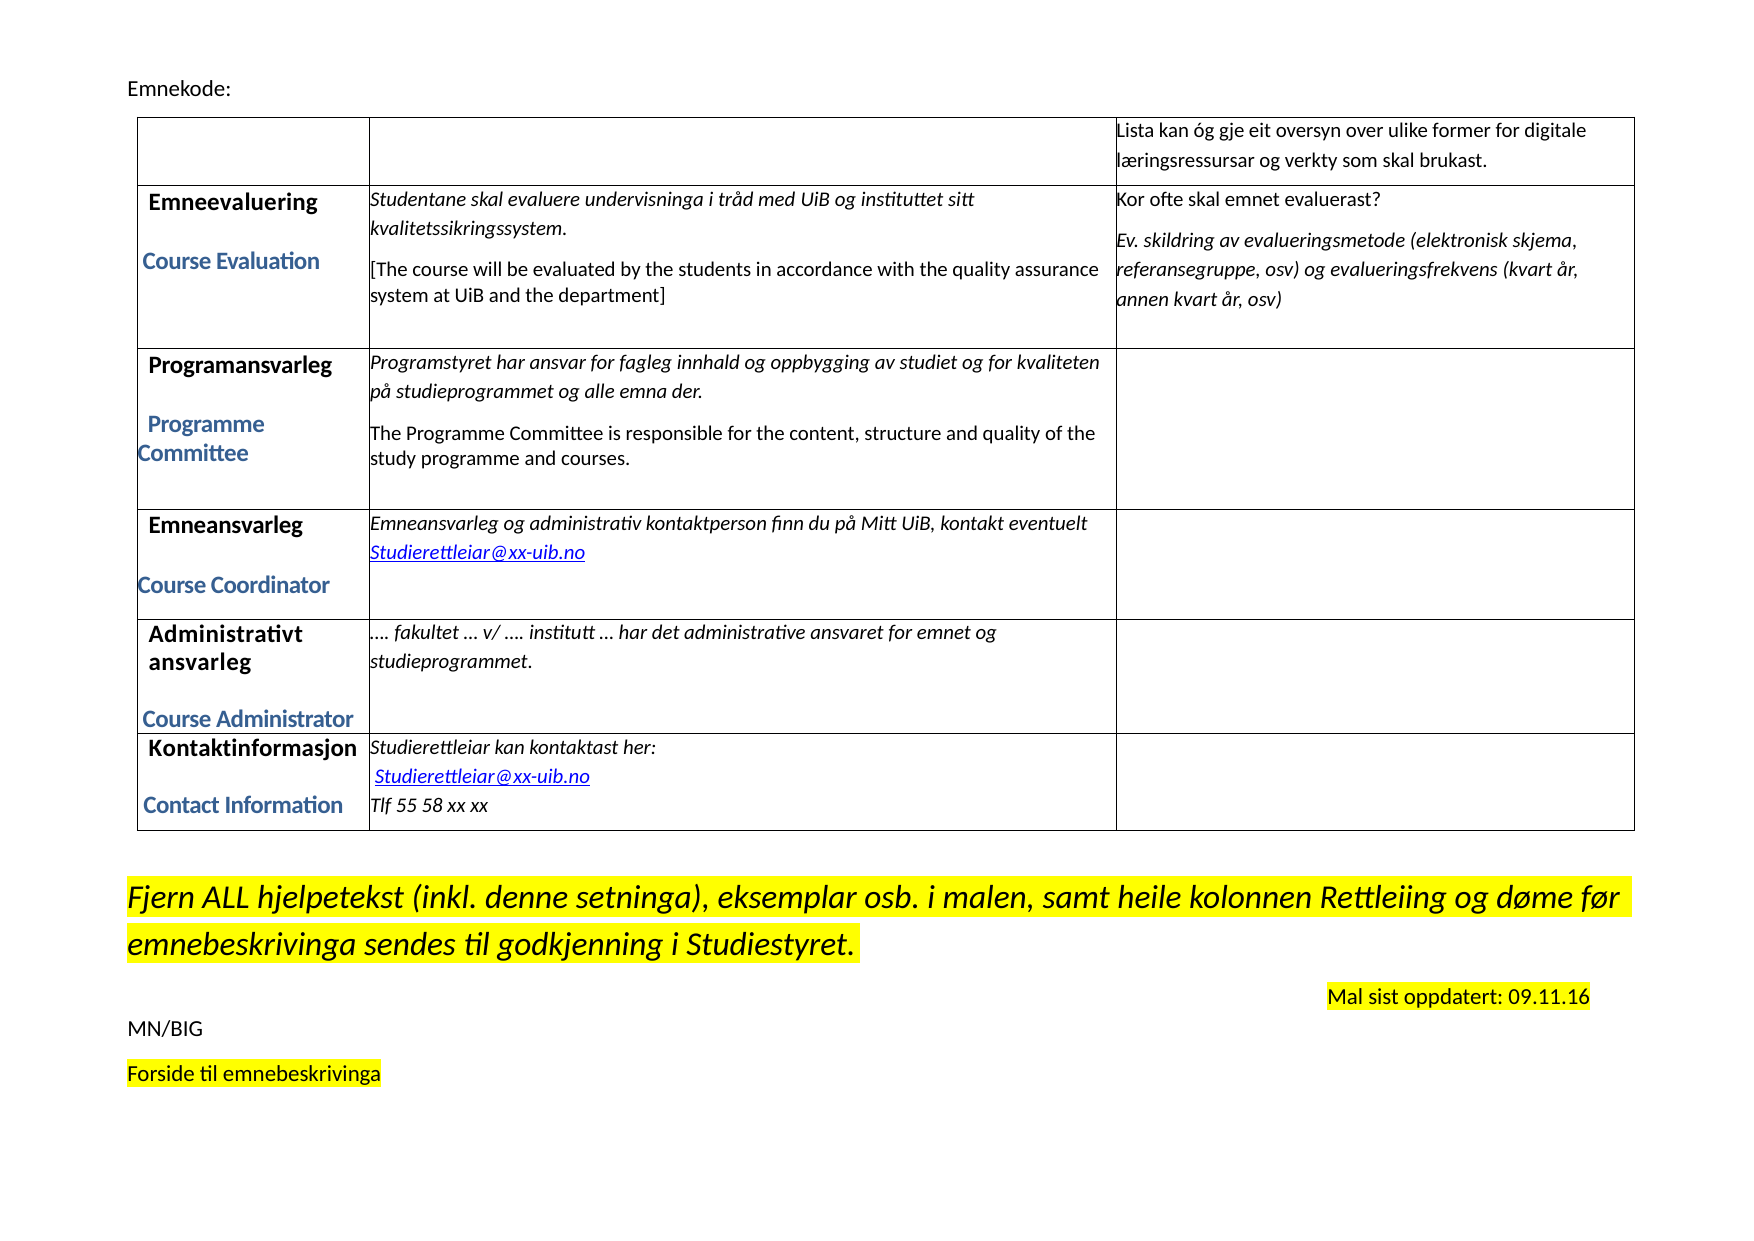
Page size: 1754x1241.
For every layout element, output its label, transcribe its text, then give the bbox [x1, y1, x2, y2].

table_cell Programansvarleg Programme Committee [138, 349, 369, 509]
table_cell [138, 118, 369, 185]
table_cell …. fakultet … v/ …. institutt … har det administrative ansvaret for emnet og studieprogrammet. [370, 620, 1116, 733]
table_cell [1117, 349, 1634, 509]
table_cell Emneevaluering Course Evaluation [138, 186, 369, 348]
table_cell [1117, 510, 1634, 618]
table_cell [1117, 734, 1634, 830]
text Mal sist oppdatert: 09.11.16 MN/BIG [127, 982, 1635, 1042]
text Fjern ALL hjelpetekst (inkl. denne setninga), eksemplar osb. i malen, samt heile kolonnen Rettleiing og døme før emnebeskrivinga sendes til godkjenning i Studiestyret. [127, 876, 1635, 963]
table_cell [370, 118, 1116, 185]
table_cell Programstyret har ansvar for fagleg innhald og oppbygging av studiet og for kvaliteten på studieprogrammet og alle emna der. The Programme Committee is responsible for the content, structure and quality of the study programme and courses. [370, 349, 1116, 509]
table_cell Administrativt ansvarleg Course Administrator [138, 620, 369, 733]
text Forside til emnebeskrivinga [127, 1059, 1635, 1087]
table_cell Studierettleiar kan kontaktast her: Studierettleiar@xx-uib.no Tlf 55 58 xx xx [370, 734, 1116, 830]
table_cell Emneansvarleg og administrativ kontaktperson finn du på Mitt UiB, kontakt eventuelt Studierettleiar@xx-uib.no [370, 510, 1116, 618]
table_cell Lista kan óg gje eit oversyn over ulike former for digitale læringsressursar og verkty som skal brukast. [1117, 118, 1634, 185]
table_cell Kontaktinformasjon Contact Information [138, 734, 369, 830]
table_cell Kor ofte skal emnet evaluerast? Ev. skildring av evalueringsmetode (elektronisk skjema, referansegruppe, osv) og evalueringsfrekvens (kvart år, annen kvart år, osv) [1117, 186, 1634, 348]
table_cell [1117, 620, 1634, 733]
table_cell Studentane skal evaluere undervisninga i tråd med UiB og instituttet sitt kvalitetssikringssystem. [The course will be evaluated by the students in accordance with the quality assurance system at UiB and the department] [370, 186, 1116, 348]
table_cell Emneansvarleg Course Coordinator [138, 510, 369, 618]
